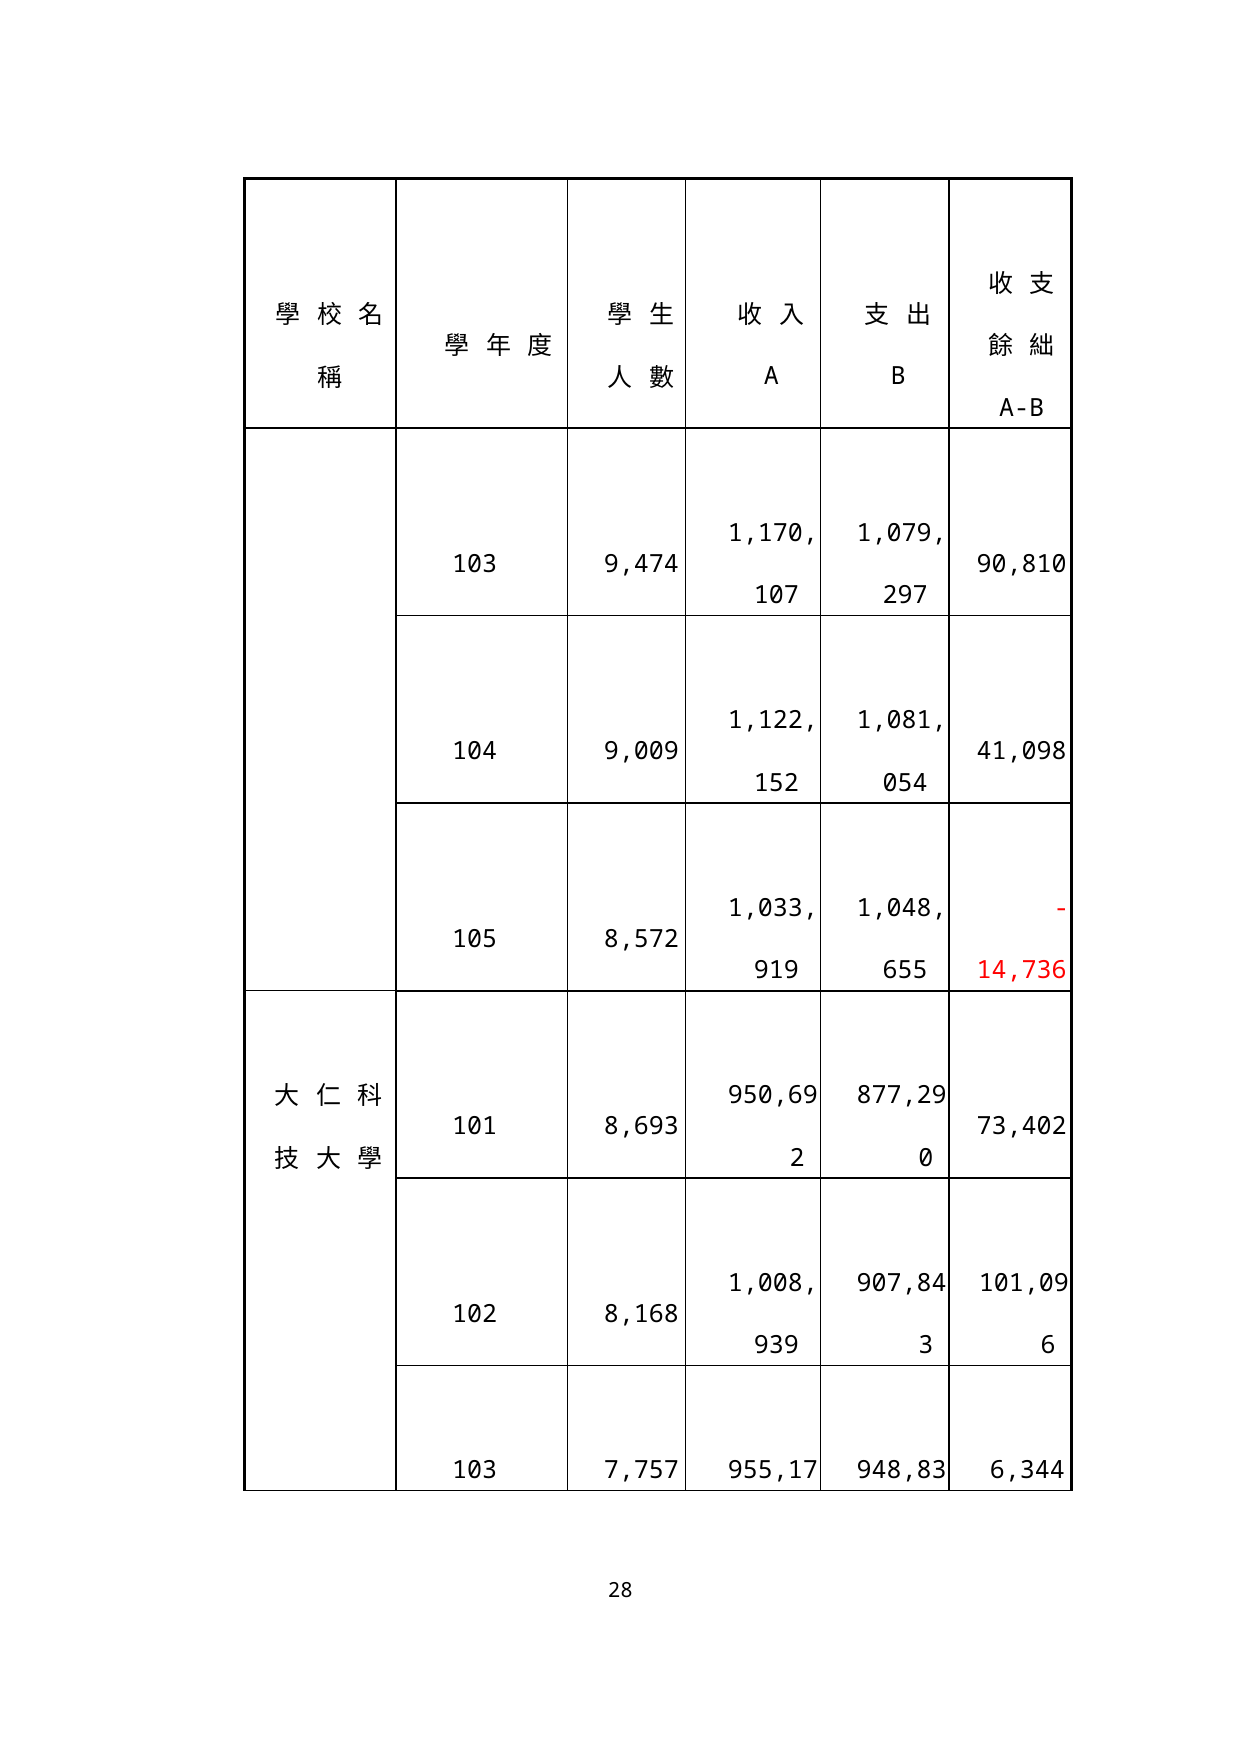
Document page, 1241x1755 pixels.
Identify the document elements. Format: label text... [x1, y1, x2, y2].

table_header 學校名稱 [246, 180, 395, 427]
table_cell 6,344 [950, 1366, 1070, 1490]
table_cell 7,757 [568, 1366, 685, 1490]
table_cell 41,098 [950, 616, 1070, 802]
table_cell 8,572 [568, 804, 685, 990]
table_cell 1,033,919 [686, 804, 820, 990]
table_cell 9,009 [568, 616, 685, 802]
table_cell -14,736 [950, 804, 1070, 990]
table_cell 73,402 [950, 992, 1070, 1177]
table_cell 101,096 [950, 1179, 1070, 1365]
table_cell 1,170,107 [686, 429, 820, 615]
table_cell 大仁科技大學 [246, 991, 395, 1490]
table_cell 101 [397, 992, 567, 1177]
table_cell 1,008,939 [686, 1179, 820, 1365]
table_header 學生人數 [568, 180, 685, 427]
table_cell 90,810 [950, 429, 1070, 615]
table_cell 104 [397, 616, 567, 802]
table_cell 103 [397, 1366, 567, 1490]
table_header 收入 A [686, 180, 820, 427]
table_cell 103 [397, 429, 567, 615]
table_cell 1,122,152 [686, 616, 820, 802]
table_header 收支餘絀A-B [950, 180, 1070, 427]
table_cell 955,17 [686, 1366, 820, 1490]
table_cell 907,843 [821, 1179, 948, 1365]
table_cell 950,692 [686, 992, 820, 1177]
table_header 支出 B [821, 180, 948, 427]
table_cell 877,290 [821, 992, 948, 1177]
table_cell 8,693 [568, 992, 685, 1177]
table_cell 105 [397, 804, 567, 990]
table_header 學年度 [397, 180, 567, 427]
table_cell 1,048,655 [821, 804, 948, 990]
table_cell 102 [397, 1179, 567, 1365]
table_cell 9,474 [568, 429, 685, 615]
table_cell 8,168 [568, 1179, 685, 1365]
table_cell 1,079,297 [821, 429, 948, 615]
table_cell 948,83 [821, 1366, 948, 1490]
table_cell [246, 429, 395, 990]
table_cell 1,081,054 [821, 616, 948, 802]
